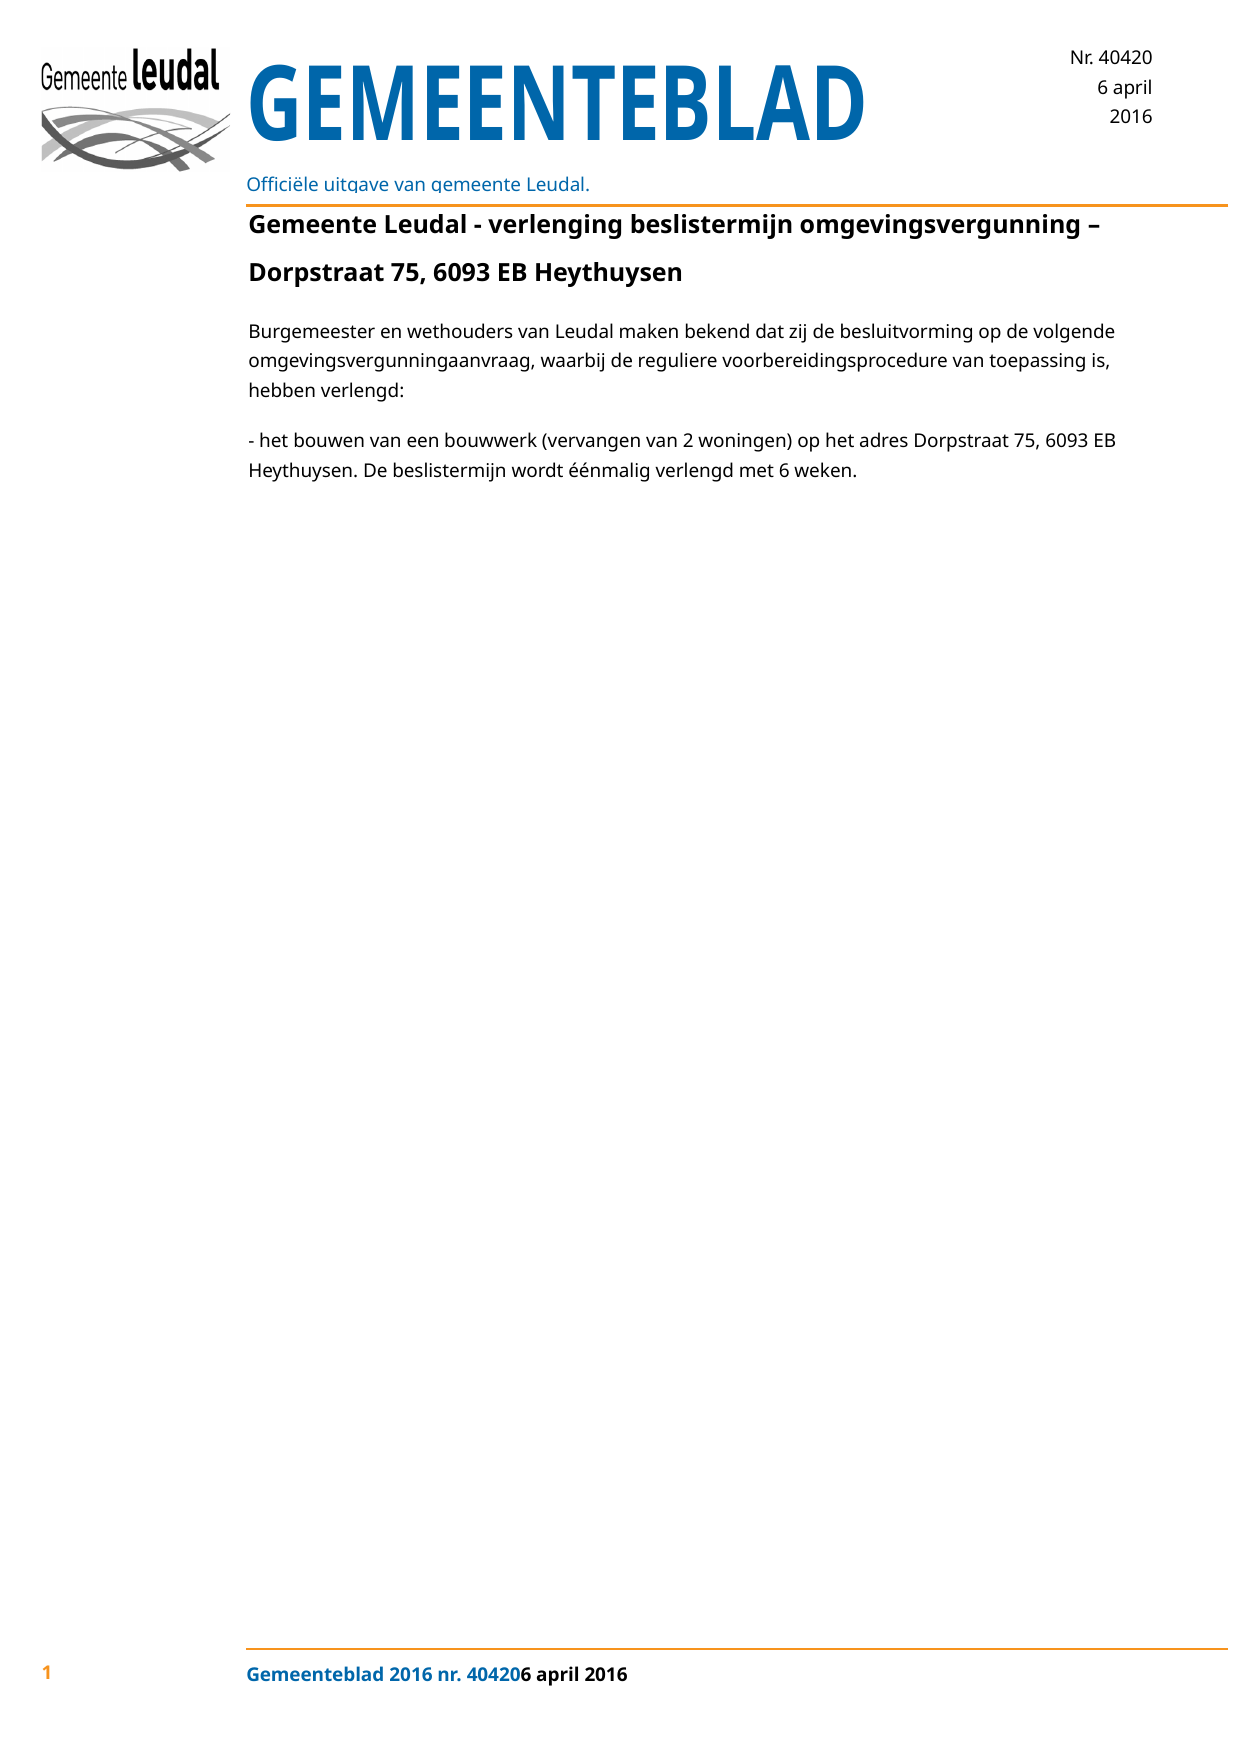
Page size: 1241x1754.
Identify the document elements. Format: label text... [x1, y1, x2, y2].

text - het bouwen van een bouwwerk (vervangen van 2 woningen) op het adres Dorpstraat 75, 6093 EB Heythuysen. De beslistermijn wordt éénmalig verlengd met 6 weken. [248, 427, 1152, 483]
text Burgemeester en wethouders van Leudal maken bekend dat zij de besluitvorming op de volgende omgevingsvergunningaanvraag, waarbij de reguliere voorbereidingsprocedure van toepassing is, hebben verlengd: [248, 318, 1152, 403]
text Gemeente Leudal - verlenging beslistermijn omgevingsvergunning – Dorpstraat 75, 6093 EB Heythuysen [248, 207, 1152, 288]
picture [41, 47, 231, 172]
